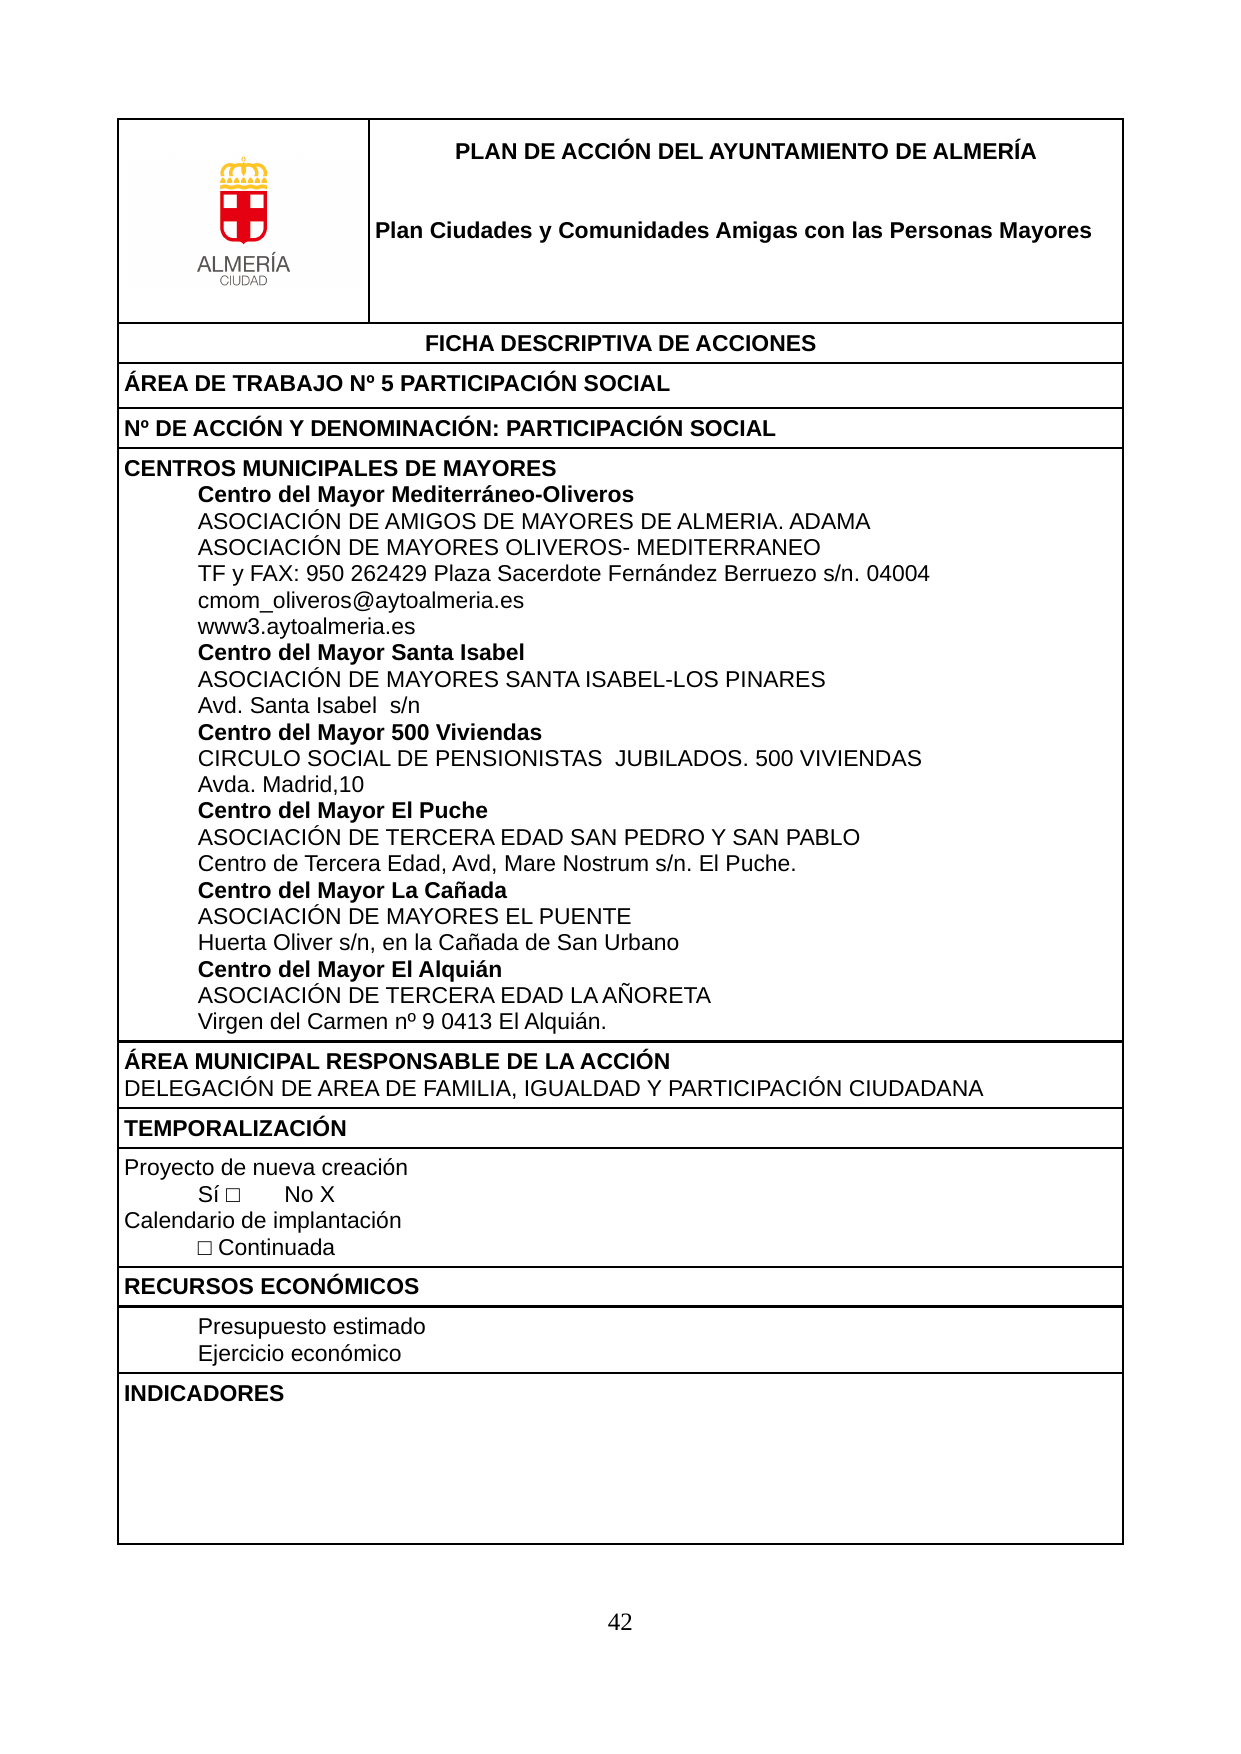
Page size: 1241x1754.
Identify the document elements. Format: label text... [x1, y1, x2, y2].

table_cell Nº DE ACCIÓN Y DENOMINACIÓN: PARTICIPACIÓN SOCIAL [119, 409, 1122, 447]
table_cell FICHA DESCRIPTIVA DE ACCIONES [119, 324, 1122, 362]
picture [123, 154, 364, 288]
table_cell Proyecto de nueva creación Sí □ No X Calendario de implantación □ Continuada [119, 1149, 1122, 1266]
table_cell ÁREA MUNICIPAL RESPONSABLE DE LA ACCIÓN DELEGACIÓN DE AREA DE FAMILIA, IGUALDAD Y PARTICIPACIÓN CIUDADANA [119, 1043, 1122, 1107]
table_header PLAN DE ACCIÓN DEL AYUNTAMIENTO DE ALMERÍA Plan Ciudades y Comunidades Amigas con las Personas Mayores [370, 120, 1122, 322]
table_cell Presupuesto estimado Ejercicio económico [119, 1308, 1122, 1372]
table_cell CENTROS MUNICIPALES DE MAYORES Centro del Mayor Mediterráneo-Oliveros ASOCIACIÓN DE AMIGOS DE MAYORES DE ALMERIA. ADAMA ASOCIACIÓN DE MAYORES OLIVEROS- MEDITERRANEO TF y FAX: 950 262429 Plaza Sacerdote Fernández Berruezo s/n. 04004 cmom_oliveros@aytoalmeria.es www3.aytoalmeria.es Centro del Mayor Santa Isabel ASOCIACIÓN DE MAYORES SANTA ISABEL-LOS PINARES Avd. Santa Isabel s/n Centro del Mayor 500 Viviendas CIRCULO SOCIAL DE PENSIONISTAS JUBILADOS. 500 VIVIENDAS Avda. Madrid,10 Centro del Mayor El Puche ASOCIACIÓN DE TERCERA EDAD SAN PEDRO Y SAN PABLO Centro de Tercera Edad, Avd, Mare Nostrum s/n. El Puche. Centro del Mayor La Cañada ASOCIACIÓN DE MAYORES EL PUENTE Huerta Oliver s/n, en la Cañada de San Urbano Centro del Mayor El Alquián ASOCIACIÓN DE TERCERA EDAD LA AÑORETA Virgen del Carmen nº 9 0413 El Alquián. [119, 449, 1122, 1040]
table_cell TEMPORALIZACIÓN [119, 1109, 1122, 1147]
table_cell RECURSOS ECONÓMICOS [119, 1268, 1122, 1305]
table_header [119, 120, 368, 322]
table_cell ÁREA DE TRABAJO Nº 5 PARTICIPACIÓN SOCIAL [119, 364, 1122, 407]
table_cell INDICADORES [119, 1374, 1122, 1543]
